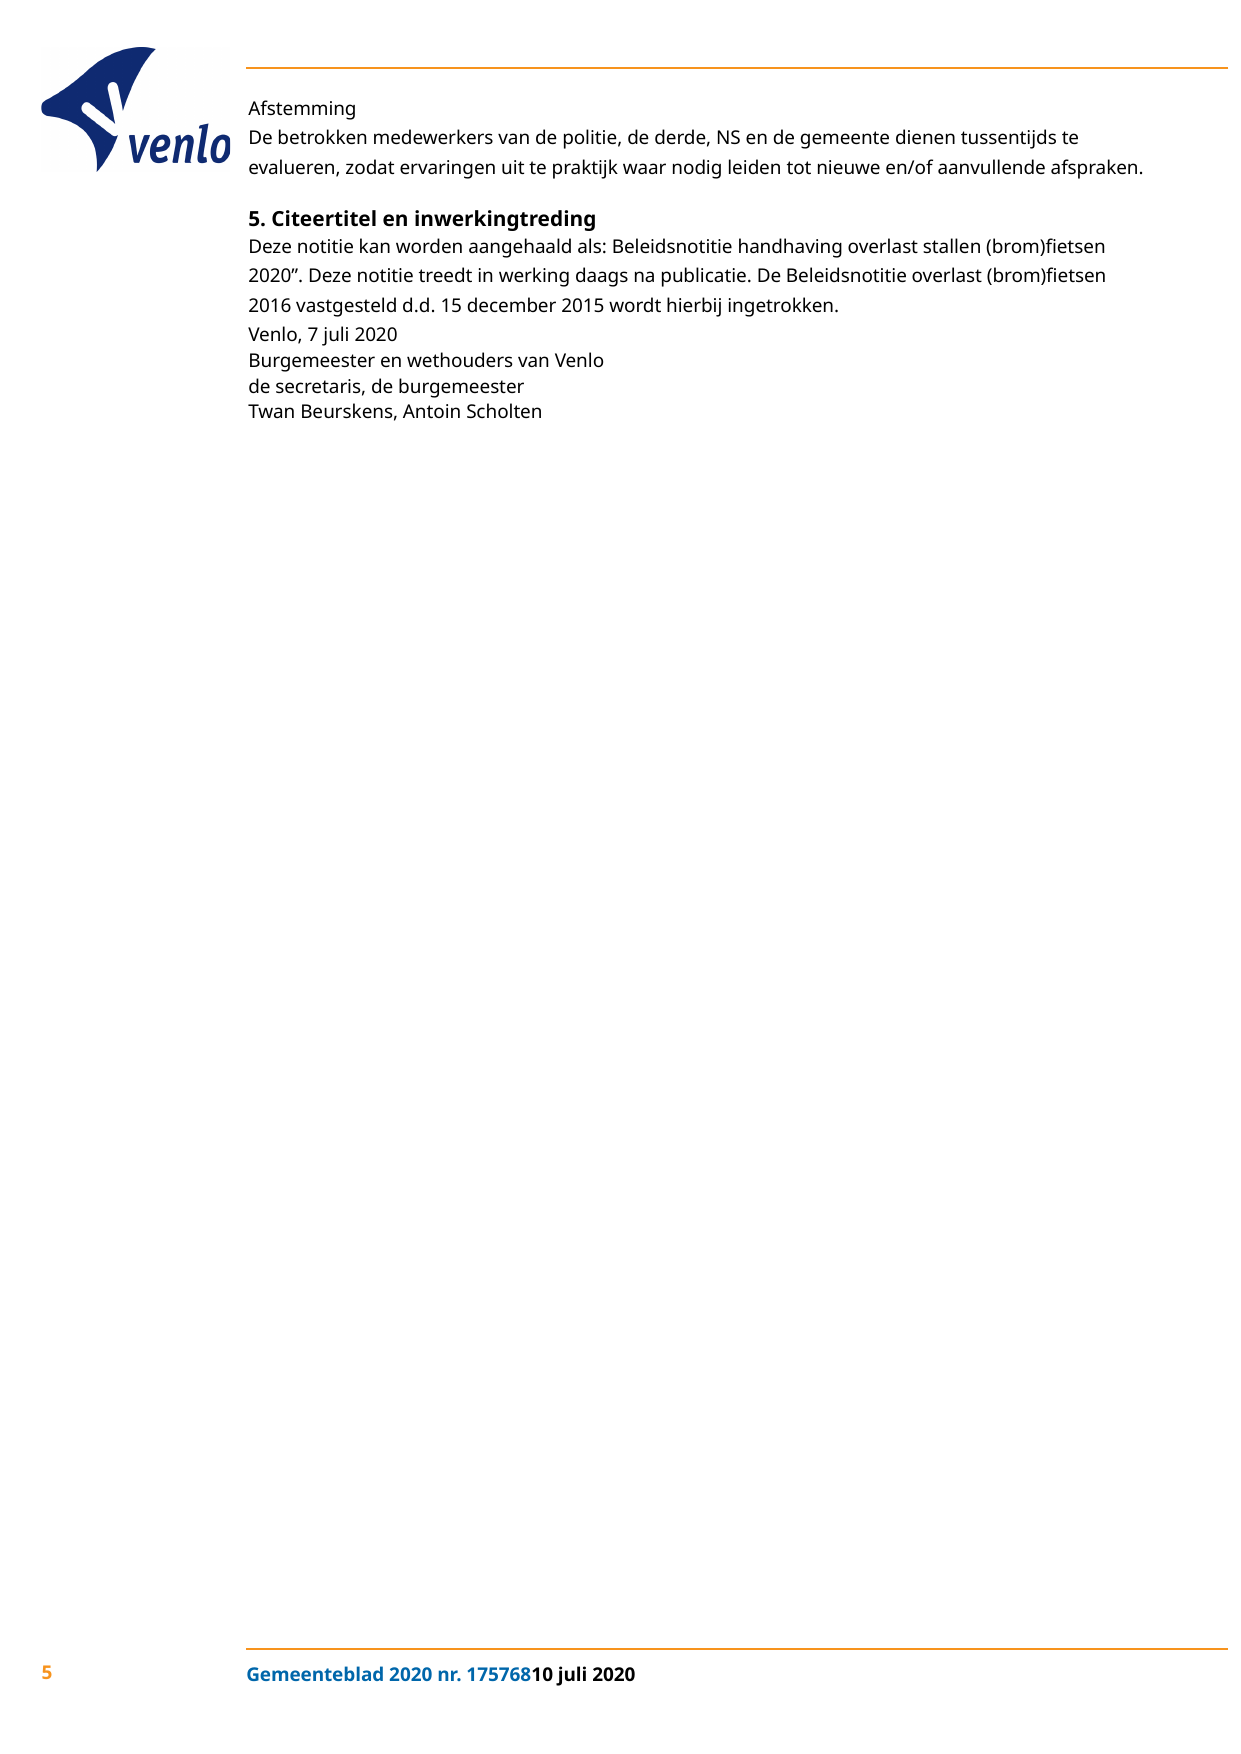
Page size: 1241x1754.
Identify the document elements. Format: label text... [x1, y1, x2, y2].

picture [41, 47, 231, 172]
text de secretaris, de burgemeester [248, 373, 1152, 399]
text De betrokken medewerkers van de politie, de derde, NS en de gemeente dienen tussentijds te evalueren, zodat ervaringen uit te praktijk waar nodig leiden tot nieuwe en/of aanvullende afspraken. [248, 124, 1152, 180]
text Venlo, 7 juli 2020 [248, 322, 1152, 347]
text 5. Citeertitel en inwerkingtreding [248, 204, 1152, 233]
text Deze notitie kan worden aangehaald als: Beleidsnotitie handhaving overlast stallen (brom)fietsen 2020”. Deze notitie treedt in werking daags na publicatie. De Beleidsnotitie overlast (brom)fietsen 2016 vastgesteld d.d. 15 december 2015 wordt hierbij ingetrokken. [248, 233, 1152, 318]
text Afstemming [248, 95, 1152, 121]
text Burgemeester en wethouders van Venlo [248, 347, 1152, 373]
text Twan Beurskens, Antoin Scholten [248, 399, 1152, 424]
